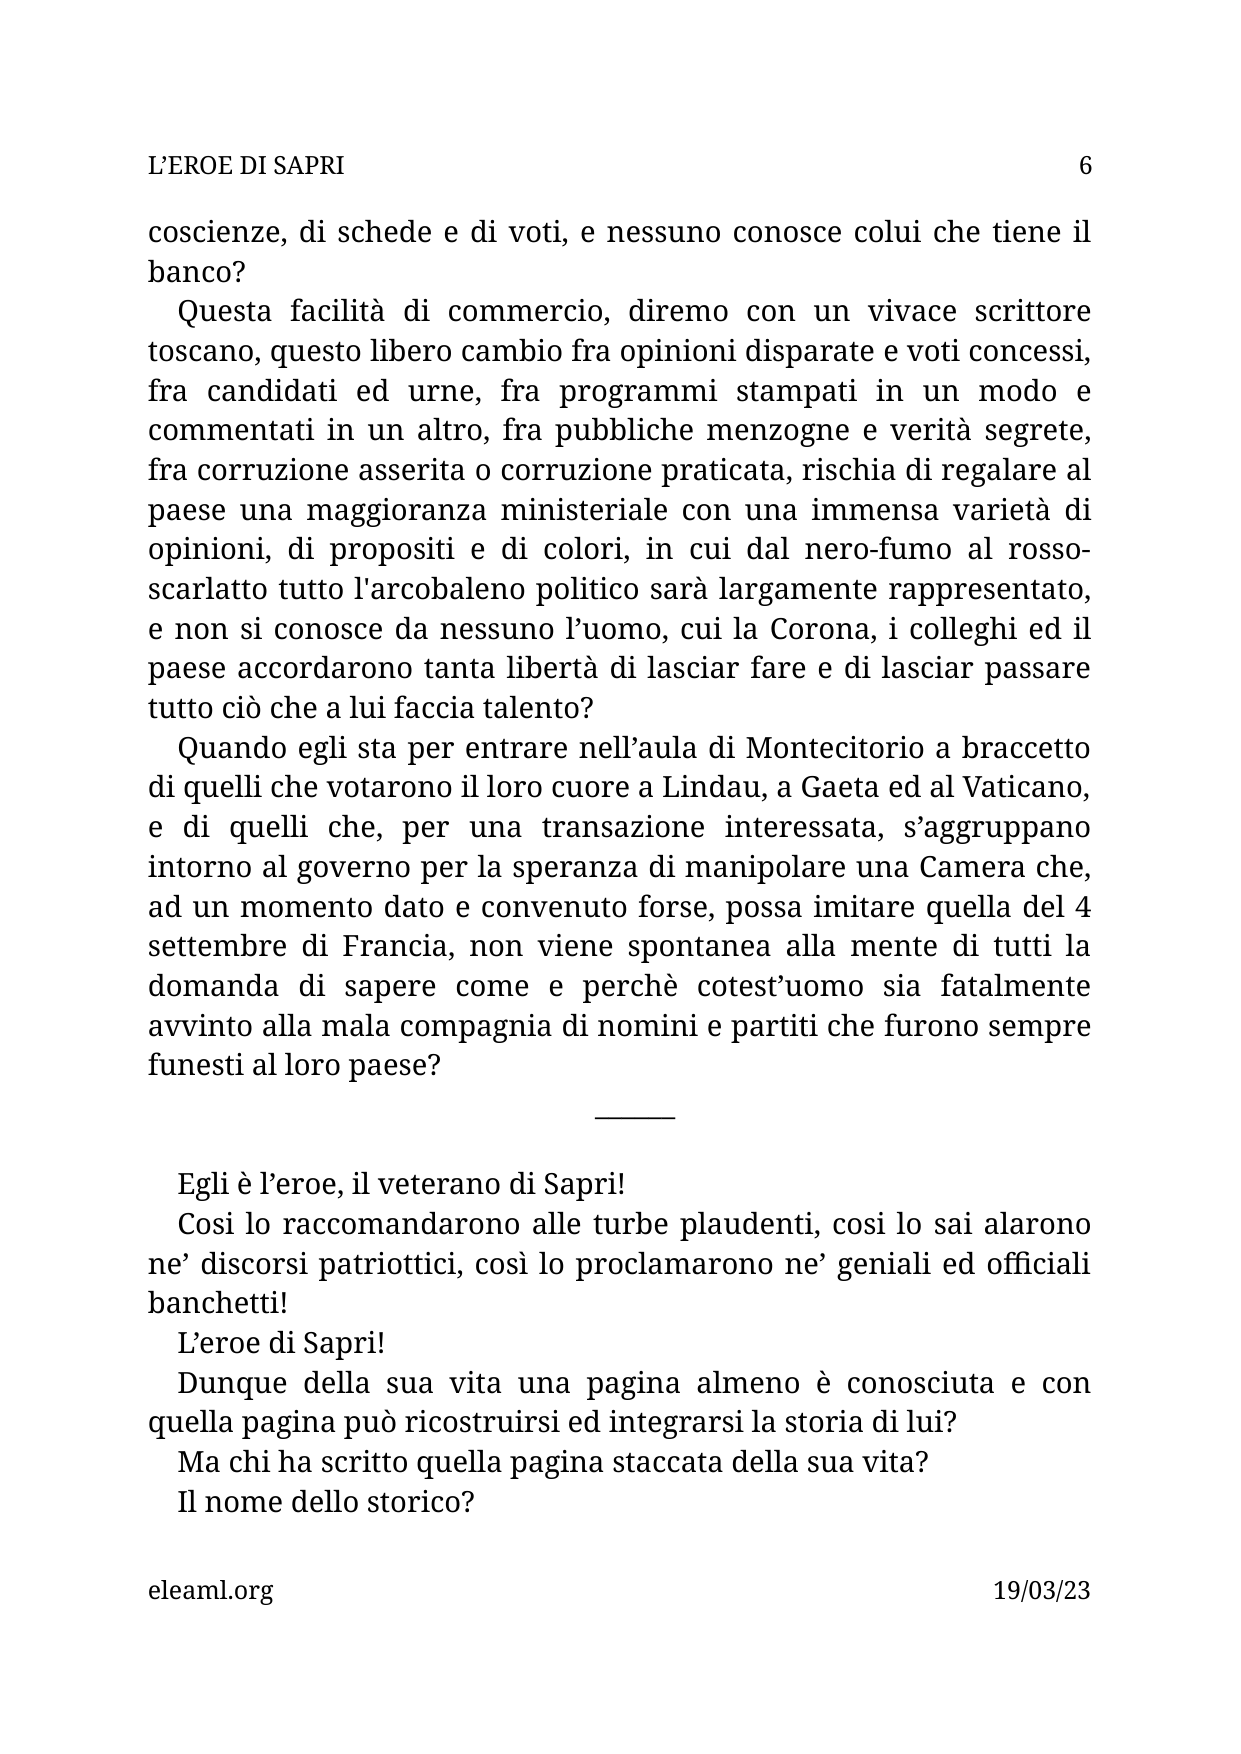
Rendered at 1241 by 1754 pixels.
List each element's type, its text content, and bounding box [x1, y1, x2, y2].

text L’eroe di Sapri! [148, 1322, 1093, 1362]
text Egli è l’eroe, il veterano di Sapri! [148, 1164, 1093, 1203]
text Cosi lo raccomandarono alle turbe plaudenti, cosi lo sai alarono ne’ discorsi patriottici, così lo proclamarono ne’ geniali ed officiali banchetti! [148, 1203, 1093, 1322]
text coscienze, di schede e di voti, e nessuno conosce colui che tiene il banco? [148, 211, 1093, 291]
text Dunque della sua vita una pagina almeno è conosciuta e con quella pagina può ricostruirsi ed integrarsi la storia di lui? [148, 1362, 1093, 1441]
text Quando egli sta per entrare nell’aula di Montecitorio a braccetto di quelli che votarono il loro cuore a Lindau, a Gaeta ed al Vaticano, e di quelli che, per una transazione interessata, s’aggruppano intorno al governo per la speranza di manipolare una Camera che, ad un momento dato e convenuto forse, possa imitare quella del 4 settembre di Francia, non viene spontanea alla mente di tutti la domanda di sapere come e perchè cotest’uomo sia fatalmente avvinto alla mala compagnia di nomini e partiti che furono sempre funesti al loro paese? [148, 727, 1093, 1084]
text Questa facilità di commercio, diremo con un vivace scrittore toscano, questo libero cambio fra opinioni disparate e voti concessi, fra candidati ed urne, fra programmi stampati in un modo e commentati in un altro, fra pubbliche menzogne e verità segrete, fra corruzione asserita o corruzione praticata, rischia di regalare al paese una maggioranza ministeriale con una immensa varietà di opinioni, di propositi e di colori, in cui dal nero-fumo al rosso-scarlatto tutto l'arcobaleno politico sarà largamente rappresentato, e non si conosce da nessuno l’uomo, cui la Corona, i colleghi ed il paese accordarono tanta libertà di lasciar fare e di lasciar passare tutto ciò che a lui faccia talento? [148, 291, 1093, 727]
text ______ [148, 1084, 1093, 1124]
text Il nome dello storico? [148, 1481, 1093, 1521]
text Ma chi ha scritto quella pagina staccata della sua vita? [148, 1441, 1093, 1481]
